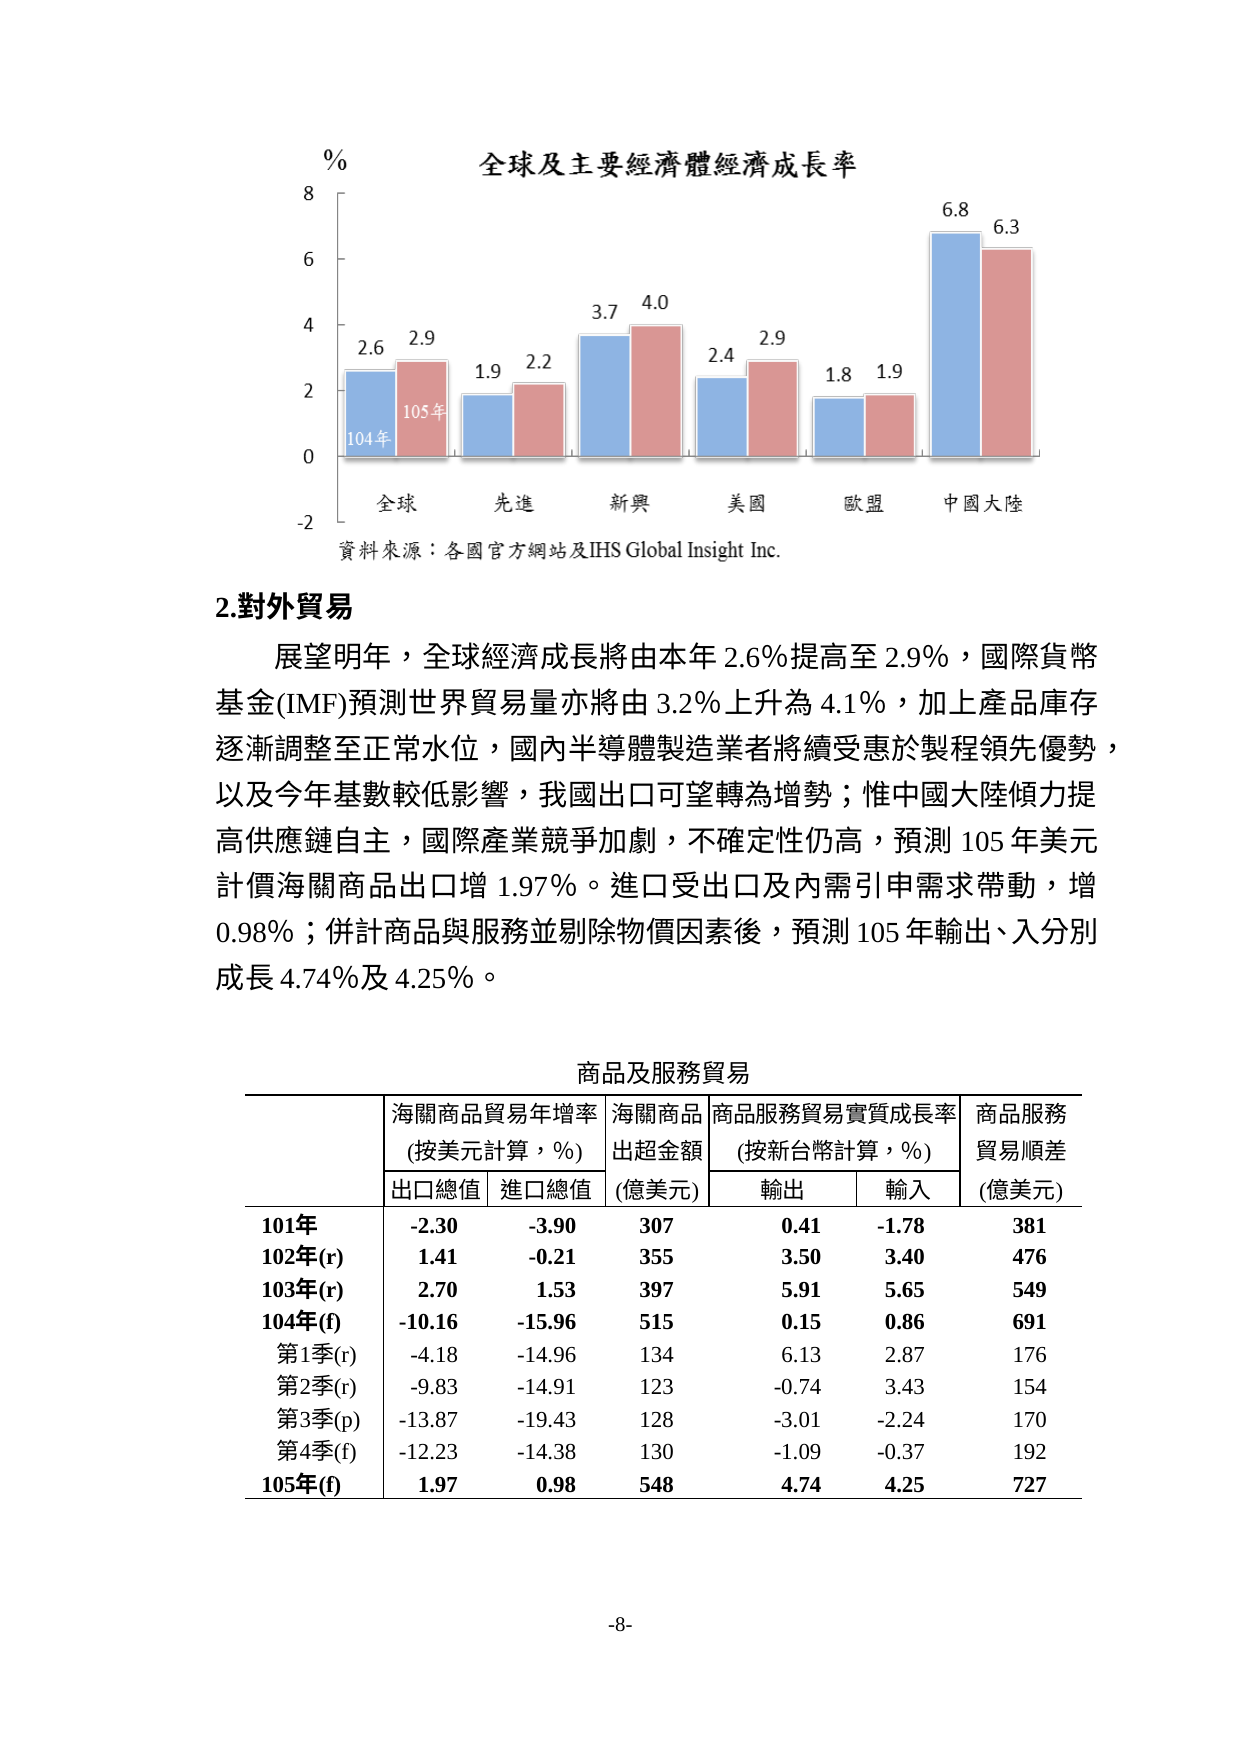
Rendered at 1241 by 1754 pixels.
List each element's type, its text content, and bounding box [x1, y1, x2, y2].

table_cell -2.30 [384, 1207, 487, 1238]
table_header 商品及服務貿易 [245, 1054, 1082, 1094]
table_cell 103年(r) [245, 1271, 383, 1303]
table_cell 6.13 [709, 1336, 856, 1368]
table_cell -14.38 [487, 1433, 605, 1466]
table_cell 515 [605, 1303, 709, 1336]
table_cell 170 [960, 1401, 1082, 1433]
table_cell (億美元) [961, 1170, 1082, 1206]
table_cell 1.41 [384, 1238, 487, 1271]
table_cell 第4季(f) [245, 1433, 383, 1466]
table_cell 輸出 [710, 1172, 856, 1206]
table_cell -12.23 [384, 1433, 487, 1466]
table_cell 出口總值 [385, 1172, 487, 1206]
table_cell -10.16 [384, 1303, 487, 1336]
table_cell -15.96 [487, 1303, 605, 1336]
table_cell 397 [605, 1271, 709, 1303]
table_cell 第2季(r) [245, 1368, 383, 1401]
table_cell -14.96 [487, 1336, 605, 1368]
table_cell 2.70 [384, 1271, 487, 1303]
table_cell 3.40 [856, 1238, 960, 1271]
table_cell -3.01 [709, 1401, 856, 1433]
table_cell 0.41 [709, 1207, 856, 1238]
table_cell [245, 1096, 383, 1170]
table_cell 5.91 [709, 1271, 856, 1303]
table_cell -4.18 [384, 1336, 487, 1368]
table_cell 第1季(r) [245, 1336, 383, 1368]
table_cell 727 [960, 1466, 1082, 1498]
table_cell -9.83 [384, 1368, 487, 1401]
table_cell 海關商品貿易年增率 (按美元計算，％) [385, 1096, 605, 1170]
table_cell -19.43 [487, 1401, 605, 1433]
table_cell 輸入 [857, 1172, 959, 1206]
table_cell 154 [960, 1368, 1082, 1401]
table_cell 0.15 [709, 1303, 856, 1336]
table_cell 549 [960, 1271, 1082, 1303]
table_cell -1.78 [856, 1207, 960, 1238]
table_cell -13.87 [384, 1401, 487, 1433]
table_cell 307 [605, 1207, 709, 1238]
table_cell -0.21 [487, 1238, 605, 1271]
table_cell 第3季(p) [245, 1401, 383, 1433]
table_cell -14.91 [487, 1368, 605, 1401]
table_cell 176 [960, 1336, 1082, 1368]
table_cell 128 [605, 1401, 709, 1433]
table_cell 0.98 [487, 1466, 605, 1498]
picture [272, 130, 1056, 568]
table_cell 3.50 [709, 1238, 856, 1271]
text 展望明年，全球經濟成長將由本年2.6％提高至2.9％，國際貨幣基金(IMF)預測世界貿易量亦將由3.2％上升為4.1％，加上產品庫存逐漸調整至正常水位，國內半導體製造業者將續受惠於製程領先優勢，以及今年基數較低影響，我國出口可望轉為增勢；惟中國大陸傾力提高供應鏈自主，國際產業競爭加劇，不確定性仍高，預測105年美元計價海關商品出口增1.97％。進口受出口及內需引申需求帶動，增0.98％；併計商品與服務並剔除物價因素後，預測105年輸出、入分別成長4.74％及4.25％。 [216, 631, 1098, 998]
table_cell 101年 [245, 1207, 383, 1238]
table_cell 355 [605, 1238, 709, 1271]
table_cell 海關商品 出超金額 [606, 1096, 708, 1170]
table_cell 104年(f) [245, 1303, 383, 1336]
table_cell 2.87 [856, 1336, 960, 1368]
table_cell 105年(f) [245, 1466, 383, 1498]
table_cell -3.90 [487, 1207, 605, 1238]
text 2.對外貿易 [200, 580, 1098, 626]
table_cell -1.09 [709, 1433, 856, 1466]
table_cell 691 [960, 1303, 1082, 1336]
table_cell 4.25 [856, 1466, 960, 1498]
table_cell 130 [605, 1433, 709, 1466]
table_cell 102年(r) [245, 1238, 383, 1271]
table_cell 1.53 [487, 1271, 605, 1303]
table_cell [245, 1170, 383, 1206]
table_cell 0.86 [856, 1303, 960, 1336]
table_cell (億美元) [606, 1170, 708, 1206]
table_cell 3.43 [856, 1368, 960, 1401]
table_cell 商品服務貿易實質成長率 (按新台幣計算，％) [710, 1096, 959, 1170]
table_cell 1.97 [384, 1466, 487, 1498]
table_cell 192 [960, 1433, 1082, 1466]
table_cell 商品服務 貿易順差 [961, 1096, 1082, 1170]
table_cell 4.74 [709, 1466, 856, 1498]
table_cell 134 [605, 1336, 709, 1368]
table_cell -2.24 [856, 1401, 960, 1433]
table_cell 381 [960, 1207, 1082, 1238]
table_cell 進口總值 [488, 1172, 605, 1206]
table_cell -0.37 [856, 1433, 960, 1466]
table_cell 123 [605, 1368, 709, 1401]
table_cell -0.74 [709, 1368, 856, 1401]
table_cell 476 [960, 1238, 1082, 1271]
table_cell 5.65 [856, 1271, 960, 1303]
table_cell 548 [605, 1466, 709, 1498]
